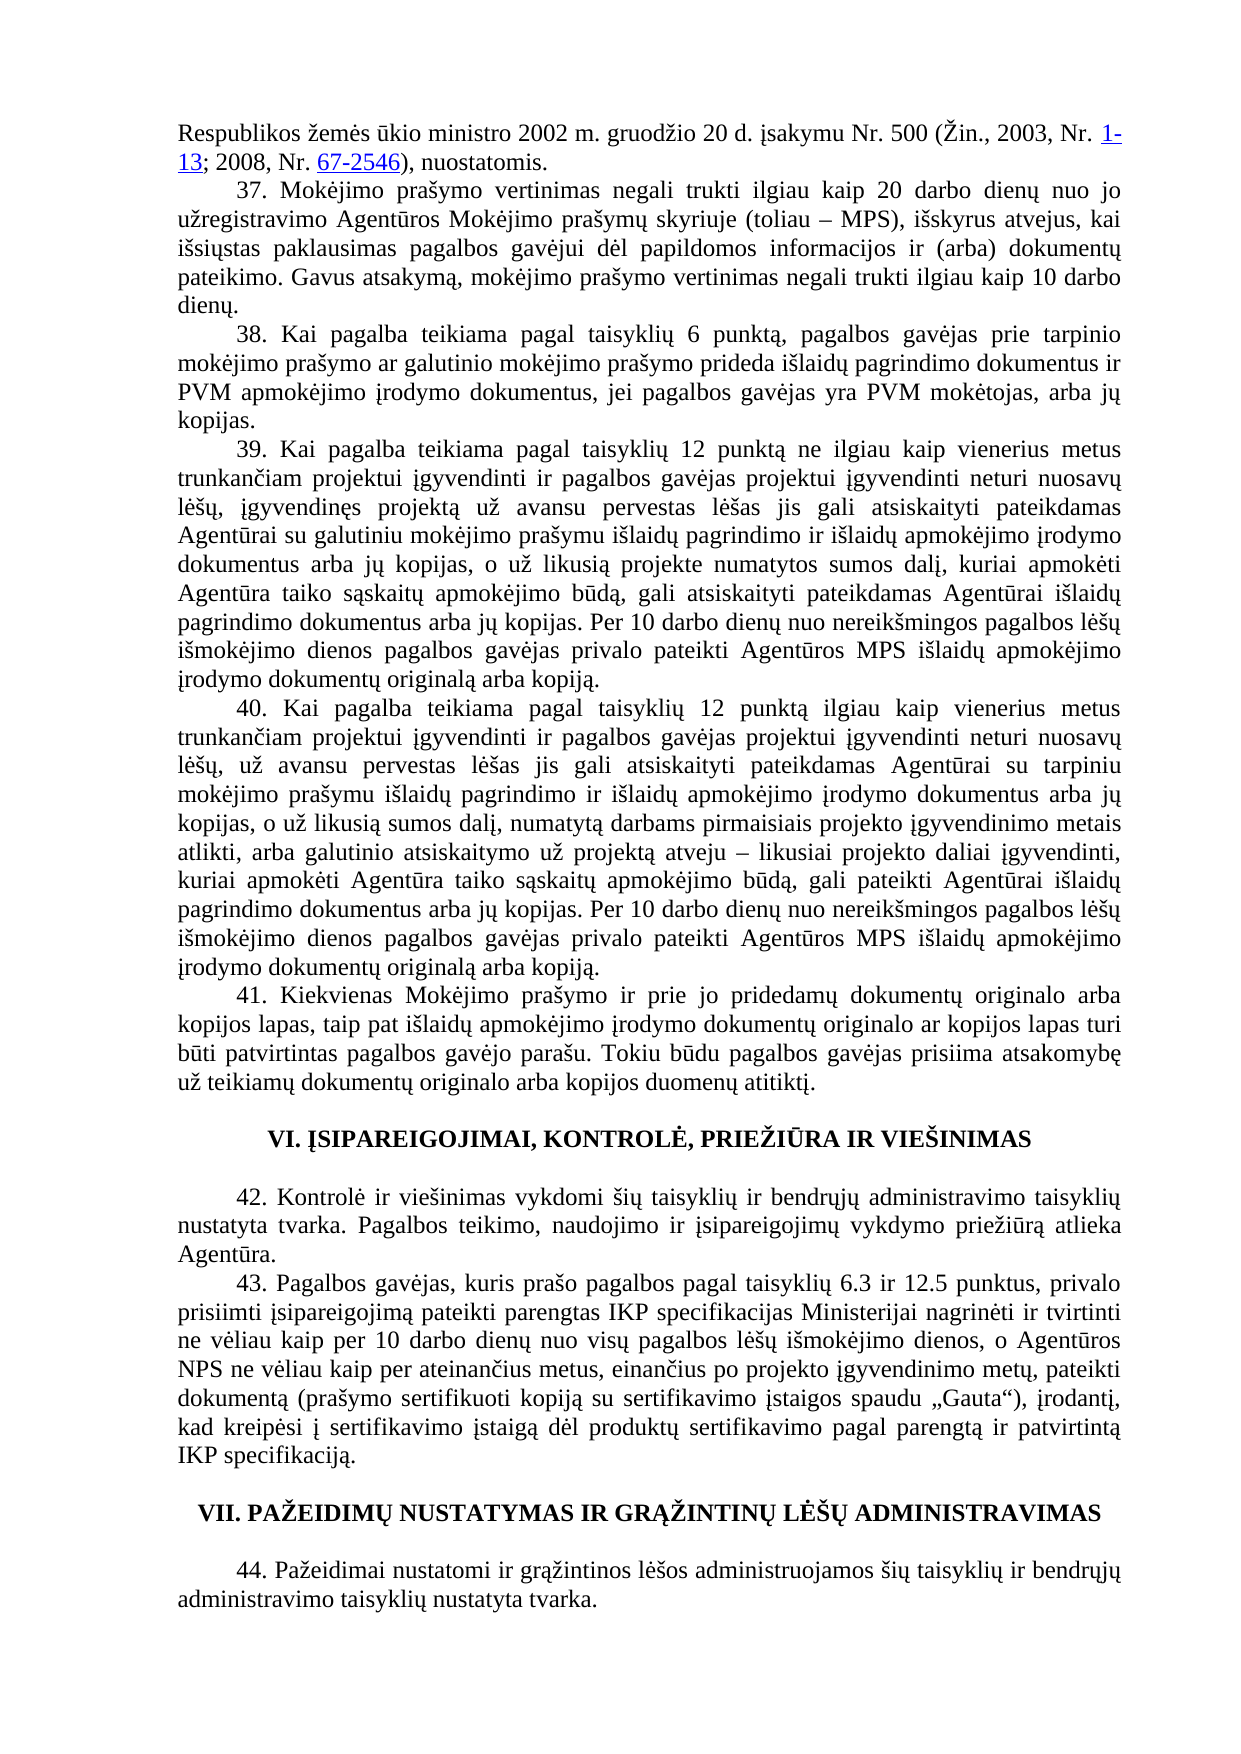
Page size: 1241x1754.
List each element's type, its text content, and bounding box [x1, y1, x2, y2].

text 44. Pažeidimai nustatomi ir grąžintinos lėšos administruojamos šių taisyklių ir bendrųjų administravimo taisyklių nustatyta tvarka. [177, 1556, 1122, 1613]
text Respublikos žemės ūkio ministro 2002 m. gruodžio 20 d. įsakymu Nr. 500 (Žin., 2003, Nr. 1-13; 2008, Nr. 67-2546), nuostatomis. [177, 118, 1122, 176]
text 40. Kai pagalba teikiama pagal taisyklių 12 punktą ilgiau kaip vienerius metus trunkančiam projektui įgyvendinti ir pagalbos gavėjas projektui įgyvendinti neturi nuosavų lėšų, už avansu pervestas lėšas jis gali atsiskaityti pateikdamas Agentūrai su tarpiniu mokėjimo prašymu išlaidų pagrindimo ir išlaidų apmokėjimo įrodymo dokumentus arba jų kopijas, o už likusią sumos dalį, numatytą darbams pirmaisiais projekto įgyvendinimo metais atlikti, arba galutinio atsiskaitymo už projektą atveju – likusiai projekto daliai įgyvendinti, kuriai apmokėti Agentūra taiko sąskaitų apmokėjimo būdą, gali pateikti Agentūrai išlaidų pagrindimo dokumentus arba jų kopijas. Per 10 darbo dienų nuo nereikšmingos pagalbos lėšų išmokėjimo dienos pagalbos gavėjas privalo pateikti Agentūros MPS išlaidų apmokėjimo įrodymo dokumentų originalą arba kopiją. [177, 693, 1122, 981]
text 37. Mokėjimo prašymo vertinimas negali trukti ilgiau kaip 20 darbo dienų nuo jo užregistravimo Agentūros Mokėjimo prašymų skyriuje (toliau – MPS), išskyrus atvejus, kai išsiųstas paklausimas pagalbos gavėjui dėl papildomos informacijos ir (arba) dokumentų pateikimo. Gavus atsakymą, mokėjimo prašymo vertinimas negali trukti ilgiau kaip 10 darbo dienų. [177, 176, 1122, 319]
text 43. Pagalbos gavėjas, kuris prašo pagalbos pagal taisyklių 6.3 ir 12.5 punktus, privalo prisiimti įsipareigojimą pateikti parengtas IKP specifikacijas Ministerijai nagrinėti ir tvirtinti ne vėliau kaip per 10 darbo dienų nuo visų pagalbos lėšų išmokėjimo dienos, o Agentūros NPS ne vėliau kaip per ateinančius metus, einančius po projekto įgyvendinimo metų, pateikti dokumentą (prašymo sertifikuoti kopiją su sertifikavimo įstaigos spaudu „Gauta“), įrodantį, kad kreipėsi į sertifikavimo įstaigą dėl produktų sertifikavimo pagal parengtą ir patvirtintą IKP specifikaciją. [177, 1268, 1122, 1469]
text 42. Kontrolė ir viešinimas vykdomi šių taisyklių ir bendrųjų administravimo taisyklių nustatyta tvarka. Pagalbos teikimo, naudojimo ir įsipareigojimų vykdymo priežiūrą atlieka Agentūra. [177, 1182, 1122, 1268]
text 41. Kiekvienas Mokėjimo prašymo ir prie jo pridedamų dokumentų originalo arba kopijos lapas, taip pat išlaidų apmokėjimo įrodymo dokumentų originalo ar kopijos lapas turi būti patvirtintas pagalbos gavėjo parašu. Tokiu būdu pagalbos gavėjas prisiima atsakomybę už teikiamų dokumentų originalo arba kopijos duomenų atitiktį. [177, 981, 1122, 1096]
text VI. ĮSIPAREIGOJIMAI, KONTROLĖ, PRIEŽIŪRA IR VIEŠINIMAS [177, 1124, 1122, 1153]
text 39. Kai pagalba teikiama pagal taisyklių 12 punktą ne ilgiau kaip vienerius metus trunkančiam projektui įgyvendinti ir pagalbos gavėjas projektui įgyvendinti neturi nuosavų lėšų, įgyvendinęs projektą už avansu pervestas lėšas jis gali atsiskaityti pateikdamas Agentūrai su galutiniu mokėjimo prašymu išlaidų pagrindimo ir išlaidų apmokėjimo įrodymo dokumentus arba jų kopijas, o už likusią projekte numatytos sumos dalį, kuriai apmokėti Agentūra taiko sąskaitų apmokėjimo būdą, gali atsiskaityti pateikdamas Agentūrai išlaidų pagrindimo dokumentus arba jų kopijas. Per 10 darbo dienų nuo nereikšmingos pagalbos lėšų išmokėjimo dienos pagalbos gavėjas privalo pateikti Agentūros MPS išlaidų apmokėjimo įrodymo dokumentų originalą arba kopiją. [177, 434, 1122, 693]
text 38. Kai pagalba teikiama pagal taisyklių 6 punktą, pagalbos gavėjas prie tarpinio mokėjimo prašymo ar galutinio mokėjimo prašymo prideda išlaidų pagrindimo dokumentus ir PVM apmokėjimo įrodymo dokumentus, jei pagalbos gavėjas yra PVM mokėtojas, arba jų kopijas. [177, 319, 1122, 434]
text VII. PAŽEIDIMŲ NUSTATYMAS IR GRĄŽINTINŲ LĖŠŲ ADMINISTRAVIMAS [177, 1498, 1122, 1527]
